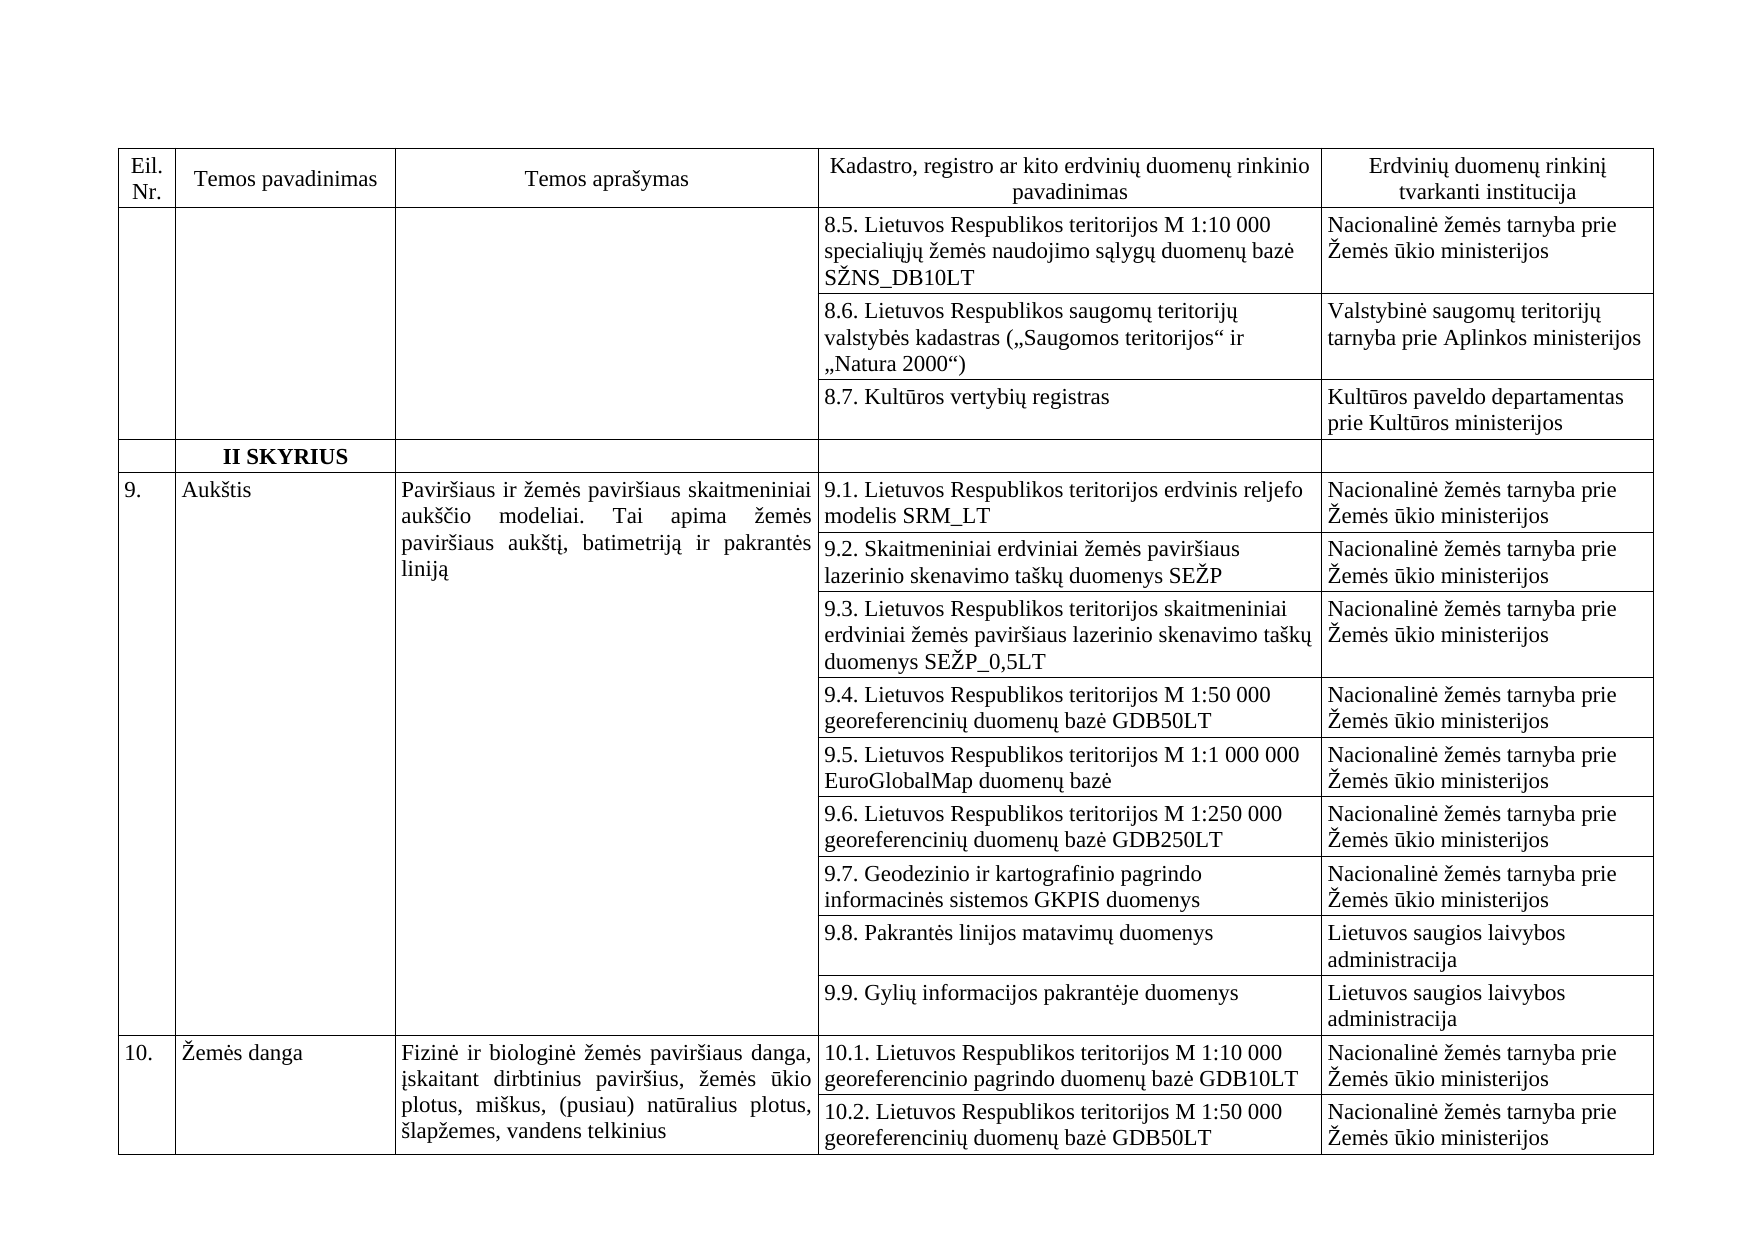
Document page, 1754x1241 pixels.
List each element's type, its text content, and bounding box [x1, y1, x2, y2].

table_cell Aukštis [176, 473, 395, 1034]
table_cell 10.1. Lietuvos Respublikos teritorijos M 1:10 000 georeferencinio pagrindo duomenų bazė GDB10LT [819, 1036, 1321, 1094]
table_cell 9.4. Lietuvos Respublikos teritorijos M 1:50 000 georeferencinių duomenų bazė GDB50LT [819, 678, 1321, 737]
table_cell Nacionalinė žemės tarnyba prie Žemės ūkio ministerijos [1322, 1036, 1653, 1094]
table_cell II SKYRIUs [176, 440, 395, 472]
table_cell Nacionalinė žemės tarnyba prie Žemės ūkio ministerijos [1322, 857, 1653, 915]
table_cell 9.7. Geodezinio ir kartografinio pagrindo informacinės sistemos GKPIS duomenys [819, 857, 1321, 915]
table_cell Nacionalinė žemės tarnyba prie Žemės ūkio ministerijos [1322, 592, 1653, 677]
table_cell Nacionalinė žemės tarnyba prie Žemės ūkio ministerijos [1322, 797, 1653, 856]
table_cell Nacionalinė žemės tarnyba prie Žemės ūkio ministerijos [1322, 533, 1653, 591]
table_cell 9.2. Skaitmeniniai erdviniai žemės paviršiaus lazerinio skenavimo taškų duomenys SEŽP [819, 533, 1321, 591]
table_cell Nacionalinė žemės tarnyba prie Žemės ūkio ministerijos [1322, 208, 1653, 293]
table_cell 10. [119, 1036, 175, 1154]
table_cell 9.6. Lietuvos Respublikos teritorijos M 1:250 000 georeferencinių duomenų bazė GDB250LT [819, 797, 1321, 856]
table_cell [396, 440, 818, 472]
table_cell Paviršiaus ir žemės paviršiaus skaitmeniniai aukščio modeliai. Tai apima žemės paviršiaus aukštį, batimetriją ir pakrantės liniją [396, 473, 818, 1034]
table_header Eil. Nr. [119, 149, 175, 207]
table_cell Nacionalinė žemės tarnyba prie Žemės ūkio ministerijos [1322, 1095, 1653, 1154]
table_cell 9.8. Pakrantės linijos matavimų duomenys [819, 916, 1321, 975]
table_cell [1322, 440, 1653, 472]
table_cell [119, 440, 175, 472]
table_cell [396, 208, 818, 439]
table_header Erdvinių duomenų rinkinį tvarkanti institucija [1322, 149, 1653, 207]
table_cell [119, 208, 175, 439]
table_cell Lietuvos saugios laivybos administracija [1322, 916, 1653, 975]
table_cell 8.6. Lietuvos Respublikos saugomų teritorijų valstybės kadastras („Saugomos teritorijos“ ir „Natura 2000“) [819, 294, 1321, 379]
table_cell Fizinė ir biologinė žemės paviršiaus danga, įskaitant dirbtinius paviršius, žemės ūkio plotus, miškus, (pusiau) natūralius plotus, šlapžemes, vandens telkinius [396, 1036, 818, 1154]
table_cell 9.9. Gylių informacijos pakrantėje duomenys [819, 976, 1321, 1034]
table_cell Žemės danga [176, 1036, 395, 1154]
table_cell 9.3. Lietuvos Respublikos teritorijos skaitmeniniai erdviniai žemės paviršiaus lazerinio skenavimo taškų duomenys SEŽP_0,5LT [819, 592, 1321, 677]
table_cell Nacionalinė žemės tarnyba prie Žemės ūkio ministerijos [1322, 678, 1653, 737]
table_cell [819, 440, 1321, 472]
table_cell Lietuvos saugios laivybos administracija [1322, 976, 1653, 1034]
table_header Temos pavadinimas [176, 149, 395, 207]
table_cell 9.1. Lietuvos Respublikos teritorijos erdvinis reljefo modelis SRM_LT [819, 473, 1321, 532]
table_cell Nacionalinė žemės tarnyba prie Žemės ūkio ministerijos [1322, 738, 1653, 796]
table_cell 8.7. Kultūros vertybių registras [819, 380, 1321, 439]
table_cell Nacionalinė žemės tarnyba prie Žemės ūkio ministerijos [1322, 473, 1653, 532]
table_cell Kultūros paveldo departamentas prie Kultūros ministerijos [1322, 380, 1653, 439]
table_cell 8.5. Lietuvos Respublikos teritorijos M 1:10 000 specialiųjų žemės naudojimo sąlygų duomenų bazė SŽNS_DB10LT [819, 208, 1321, 293]
table_cell [176, 208, 395, 439]
table_cell 10.2. Lietuvos Respublikos teritorijos M 1:50 000 georeferencinių duomenų bazė GDB50LT [819, 1095, 1321, 1154]
table_header Temos aprašymas [396, 149, 818, 207]
table_cell 9.5. Lietuvos Respublikos teritorijos M 1:1 000 000 EuroGlobalMap duomenų bazė [819, 738, 1321, 796]
table_cell Valstybinė saugomų teritorijų tarnyba prie Aplinkos ministerijos [1322, 294, 1653, 379]
table_cell 9. [119, 473, 175, 1034]
table_header Kadastro, registro ar kito erdvinių duomenų rinkinio pavadinimas [819, 149, 1321, 207]
